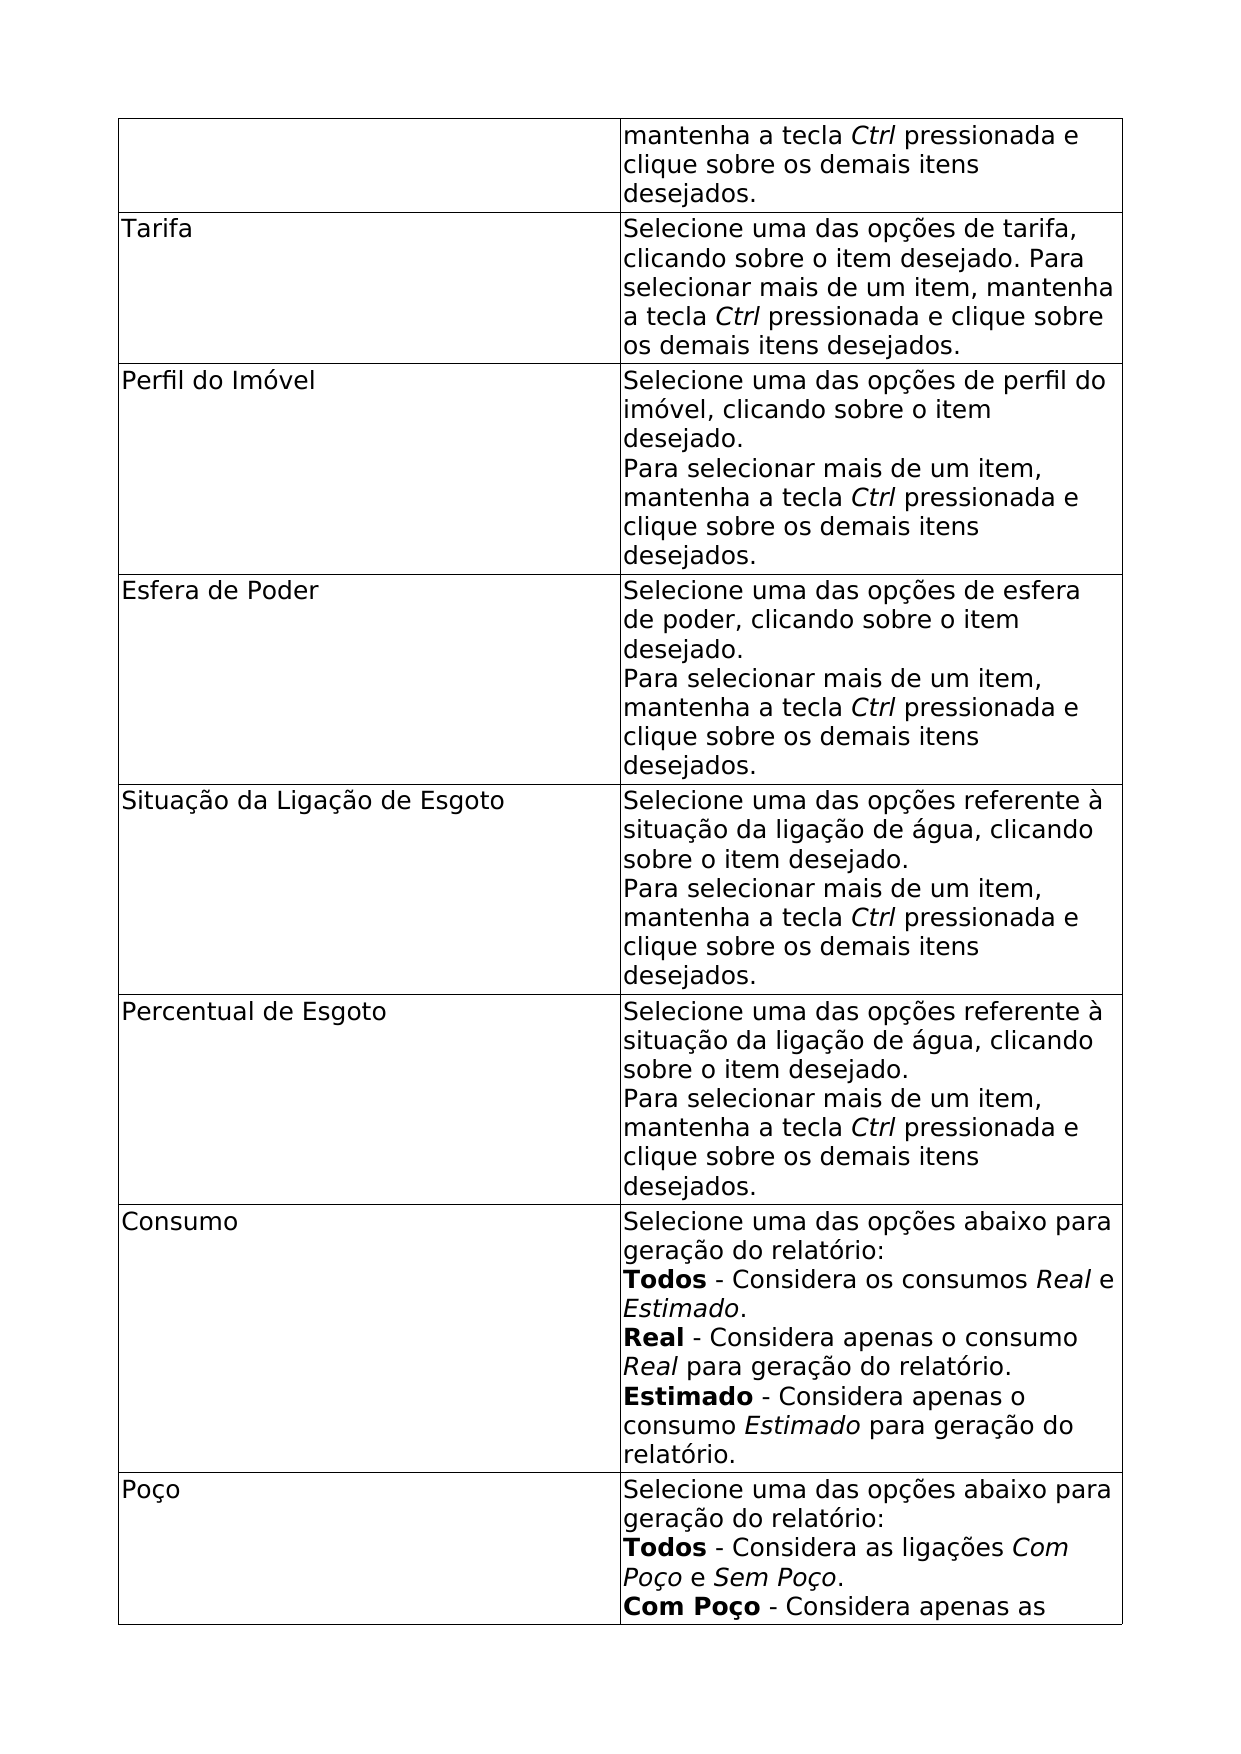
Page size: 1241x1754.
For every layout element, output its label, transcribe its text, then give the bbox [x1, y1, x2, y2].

table_cell Selecione uma das opções referente à situação da ligação de água, clicando sobre o item desejado. Para selecionar mais de um item, mantenha a tecla Ctrl pressionada e clique sobre os demais itens desejados. [621, 785, 1122, 994]
table_cell Situação da Ligação de Esgoto [119, 785, 620, 994]
table_cell [119, 119, 620, 212]
table_cell Perfil do Imóvel [119, 364, 620, 573]
table_cell Consumo [119, 1205, 620, 1472]
table_cell Selecione uma das opções abaixo para geração do relatório: Todos - Considera as ligações Com Poço e Sem Poço. Com Poço - Considera apenas as [621, 1473, 1122, 1624]
table_cell Selecione uma das opções referente à situação da ligação de água, clicando sobre o item desejado. Para selecionar mais de um item, mantenha a tecla Ctrl pressionada e clique sobre os demais itens desejados. [621, 995, 1122, 1204]
table_cell Selecione uma das opções abaixo para geração do relatório: Todos - Considera os consumos Real e Estimado. Real - Considera apenas o consumo Real para geração do relatório. Estimado - Considera apenas o consumo Estimado para geração do relatório. [621, 1205, 1122, 1472]
table_cell Percentual de Esgoto [119, 995, 620, 1204]
table_cell Poço [119, 1473, 620, 1624]
table_cell Selecione uma das opções de esfera de poder, clicando sobre o item desejado. Para selecionar mais de um item, mantenha a tecla Ctrl pressionada e clique sobre os demais itens desejados. [621, 575, 1122, 783]
table_cell Esfera de Poder [119, 575, 620, 783]
table_cell Selecione uma das opções de perfil do imóvel, clicando sobre o item desejado. Para selecionar mais de um item, mantenha a tecla Ctrl pressionada e clique sobre os demais itens desejados. [621, 364, 1122, 573]
table_cell Selecione uma das opções de tarifa, clicando sobre o item desejado. Para selecionar mais de um item, mantenha a tecla Ctrl pressionada e clique sobre os demais itens desejados. [621, 213, 1122, 363]
table_cell mantenha a tecla Ctrl pressionada e clique sobre os demais itens desejados. [621, 119, 1122, 212]
table_cell Tarifa [119, 213, 620, 363]
